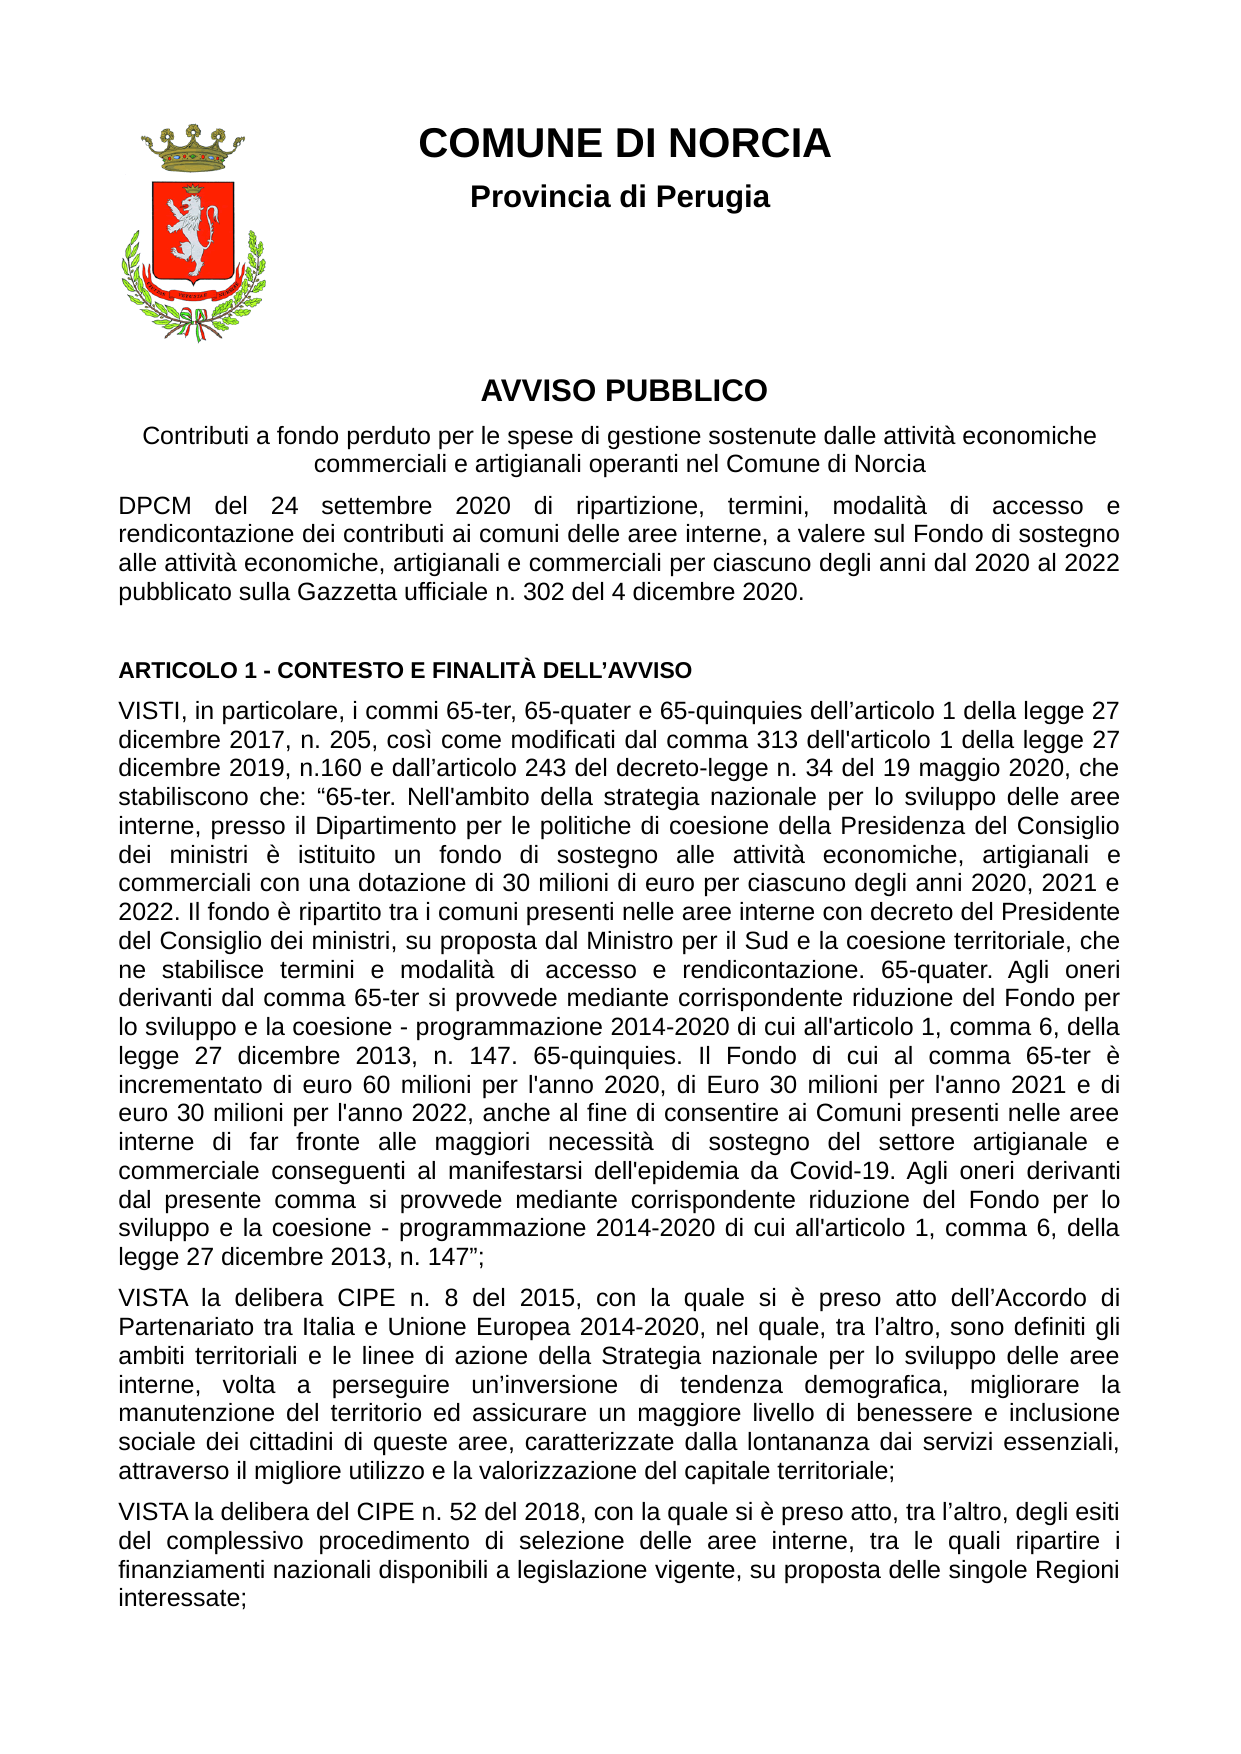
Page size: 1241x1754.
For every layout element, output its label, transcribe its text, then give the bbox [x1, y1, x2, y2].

text Contributi a fondo perduto per le spese di gestione sostenute dalle attività economiche commerciali e artigianali operanti nel Comune di Norcia [118, 421, 1122, 478]
text VISTI, in particolare, i commi 65-ter, 65-quater e 65-quinquies dell’articolo 1 della legge 27 dicembre 2017, n. 205, così come modificati dal comma 313 dell'articolo 1 della legge 27 dicembre 2019, n.160 e dall’articolo 243 del decreto-legge n. 34 del 19 maggio 2020, che stabiliscono che: “65-ter. Nell'ambito della strategia nazionale per lo sviluppo delle aree interne, presso il Dipartimento per le politiche di coesione della Presidenza del Consiglio dei ministri è istituito un fondo di sostegno alle attività economiche, artigianali e commerciali con una dotazione di 30 milioni di euro per ciascuno degli anni 2020, 2021 e 2022. Il fondo è ripartito tra i comuni presenti nelle aree interne con decreto del Presidente del Consiglio dei ministri, su proposta dal Ministro per il Sud e la coesione territoriale, che ne stabilisce termini e modalità di accesso e rendicontazione. 65-quater. Agli oneri derivanti dal comma 65-ter si provvede mediante corrispondente riduzione del Fondo per lo sviluppo e la coesione - programmazione 2014-2020 di cui all'articolo 1, comma 6, della legge 27 dicembre 2013, n. 147. 65-quinquies. Il Fondo di cui al comma 65-ter è incrementato di euro 60 milioni per l'anno 2020, di Euro 30 milioni per l'anno 2021 e di euro 30 milioni per l'anno 2022, anche al fine di consentire ai Comuni presenti nelle aree interne di far fronte alle maggiori necessità di sostegno del settore artigianale e commerciale conseguenti al manifestarsi dell'epidemia da Covid-19. Agli oneri derivanti dal presente comma si provvede mediante corrispondente riduzione del Fondo per lo sviluppo e la coesione - programmazione 2014-2020 di cui all'articolo 1, comma 6, della legge 27 dicembre 2013, n. 147”; [118, 696, 1122, 1271]
text VISTA la delibera CIPE n. 8 del 2015, con la quale si è preso atto dell’Accordo di Partenariato tra Italia e Unione Europea 2014-2020, nel quale, tra l’altro, sono definiti gli ambiti territoriali e le linee di azione della Strategia nazionale per lo sviluppo delle aree interne, volta a perseguire un’inversione di tendenza demografica, migliorare la manutenzione del territorio ed assicurare un maggiore livello di benessere e inclusione sociale dei cittadini di queste aree, caratterizzate dalla lontananza dai servizi essenziali, attraverso il migliore utilizzo e la valorizzazione del capitale territoriale; [118, 1283, 1122, 1485]
text VISTA la delibera del CIPE n. 52 del 2018, con la quale si è preso atto, tra l’altro, degli esiti del complessivo procedimento di selezione delle aree interne, tra le quali ripartire i finanziamenti nazionali disponibili a legislazione vigente, su proposta delle singole Regioni interessate; [118, 1497, 1122, 1612]
text Provincia di Perugia [269, 178, 1122, 214]
text COMUNE DI NORCIA [118, 118, 1122, 166]
text ARTICOLO 1 - CONTESTO E FINALITÀ DELL’AVVISO [118, 657, 1122, 683]
text AVVISO PUBBLICO [118, 372, 1122, 408]
text DPCM del 24 settembre 2020 di ripartizione, termini, modalità di accesso e rendicontazione dei contributi ai comuni delle aree interne, a valere sul Fondo di sostegno alle attività economiche, artigianali e commerciali per ciascuno degli anni dal 2020 al 2022 pubblicato sulla Gazzetta ufficiale n. 302 del 4 dicembre 2020. [118, 491, 1122, 606]
